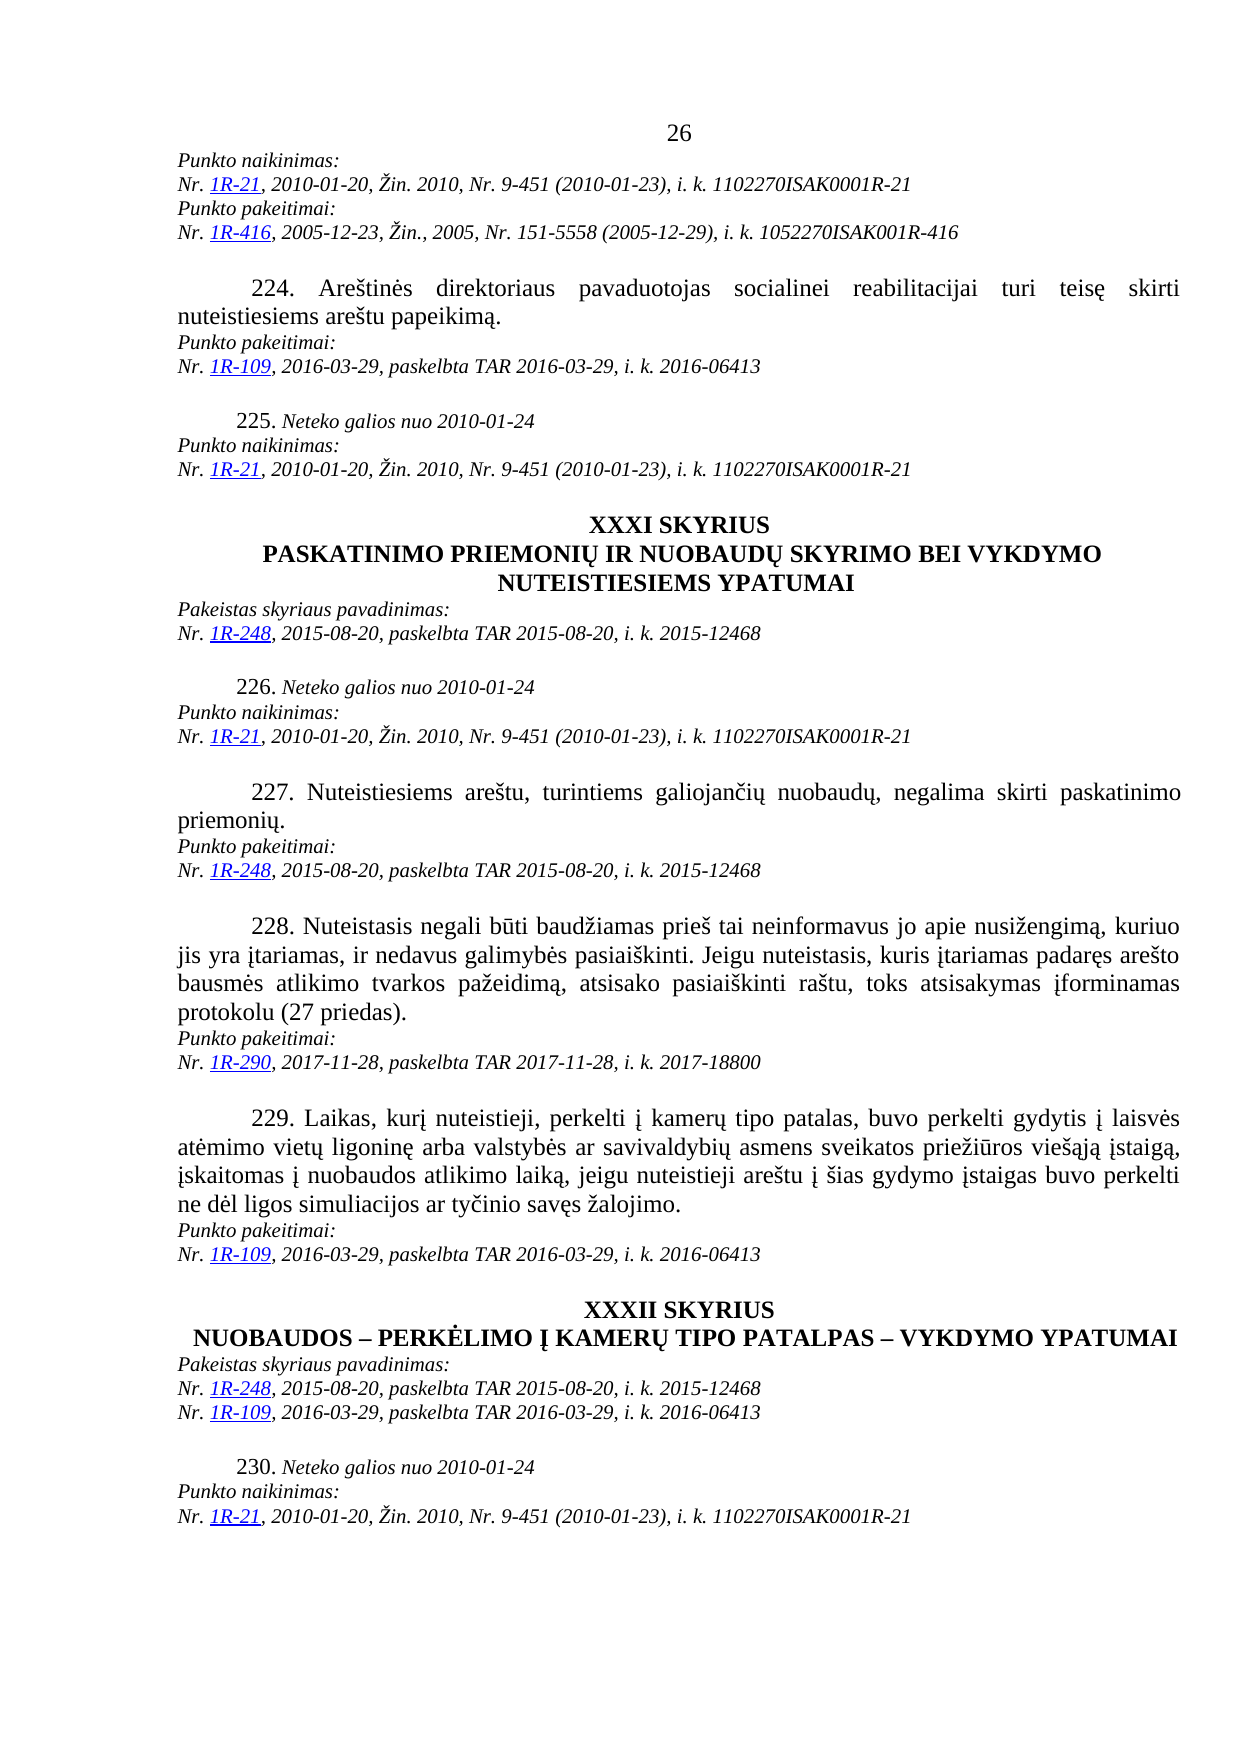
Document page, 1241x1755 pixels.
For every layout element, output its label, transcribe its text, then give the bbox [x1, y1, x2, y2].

text 229. Laikas, kurį nuteistieji, perkelti į kamerų tipo patalas, buvo perkelti gydytis į laisvės atėmimo vietų ligoninę arba valstybės ar savivaldybių asmens sveikatos priežiūros viešąją įstaigą, įskaitomas į nuobaudos atlikimo laiką, jeigu nuteistieji areštu į šias gydymo įstaigas buvo perkelti ne dėl ligos simuliacijos ar tyčinio savęs žalojimo. [177, 1103, 1181, 1218]
text Nr. 1R-109, 2016-03-29, paskelbta TAR 2016-03-29, i. k. 2016-06413 [177, 354, 1181, 378]
text Pakeistas skyriaus pavadinimas: [177, 1352, 1181, 1376]
text 225. Neteko galios nuo 2010-01-24 [177, 407, 1181, 433]
text 224. Areštinės direktoriaus pavaduotojas socialinei reabilitacijai turi teisę skirti nuteistiesiems areštu papeikimą. [177, 273, 1181, 330]
text Punkto naikinimas: [177, 148, 1181, 172]
text Punkto naikinimas: [177, 1479, 1181, 1503]
text Nr. 1R-290, 2017-11-28, paskelbta TAR 2017-11-28, i. k. 2017-18800 [177, 1050, 1181, 1074]
text Punkto naikinimas: [177, 700, 1181, 724]
text Nr. 1R-109, 2016-03-29, paskelbta TAR 2016-03-29, i. k. 2016-06413 [177, 1400, 1181, 1424]
text Nr. 1R-21, 2010-01-20, Žin. 2010, Nr. 9-451 (2010-01-23), i. k. 1102270ISAK0001R-21 [177, 1503, 1181, 1528]
text Nr. 1R-21, 2010-01-20, Žin. 2010, Nr. 9-451 (2010-01-23), i. k. 1102270ISAK0001R-21 [177, 457, 1181, 481]
text Nr. 1R-248, 2015-08-20, paskelbta TAR 2015-08-20, i. k. 2015-12468 [177, 858, 1181, 882]
text XXXII SKYRIUS [177, 1295, 1181, 1323]
text Punkto pakeitimai: [177, 330, 1181, 354]
text Nr. 1R-21, 2010-01-20, Žin. 2010, Nr. 9-451 (2010-01-23), i. k. 1102270ISAK0001R-21 [177, 172, 1181, 196]
text Nr. 1R-109, 2016-03-29, paskelbta TAR 2016-03-29, i. k. 2016-06413 [177, 1242, 1181, 1266]
text NUOBAUDOS – PERKĖLIMO Į KAMERŲ TIPO PATALPAS – VYKDYMO YPATUMAI [177, 1323, 1181, 1352]
text XXXI SKYRIUS [177, 510, 1181, 539]
text 226. Neteko galios nuo 2010-01-24 [177, 673, 1181, 700]
text Nr. 1R-248, 2015-08-20, paskelbta TAR 2015-08-20, i. k. 2015-12468 [177, 1376, 1181, 1400]
text 228. Nuteistasis negali būti baudžiamas prieš tai neinformavus jo apie nusižengimą, kuriuo jis yra įtariamas, ir nedavus galimybės pasiaiškinti. Jeigu nuteistasis, kuris įtariamas padaręs arešto bausmės atlikimo tvarkos pažeidimą, atsisako pasiaiškinti raštu, toks atsisakymas įforminamas protokolu (27 priedas). [177, 911, 1181, 1026]
text Punkto pakeitimai: [177, 196, 1181, 220]
text Pakeistas skyriaus pavadinimas: [177, 596, 1181, 621]
text 230. Neteko galios nuo 2010-01-24 [177, 1453, 1181, 1479]
text Punkto naikinimas: [177, 433, 1181, 457]
text 227. Nuteistiesiems areštu, turintiems galiojančių nuobaudų, negalima skirti paskatinimo priemonių. [177, 777, 1181, 834]
text Nr. 1R-21, 2010-01-20, Žin. 2010, Nr. 9-451 (2010-01-23), i. k. 1102270ISAK0001R-21 [177, 724, 1181, 748]
text PASKATINIMO PRIEMONIŲ IR NUOBAUDŲ SKYRIMO BEI VYKDYMO NUTEISTIESIEMS YPATUMAI [177, 539, 1181, 596]
text Punkto pakeitimai: [177, 834, 1181, 858]
text Nr. 1R-248, 2015-08-20, paskelbta TAR 2015-08-20, i. k. 2015-12468 [177, 621, 1181, 644]
text Punkto pakeitimai: [177, 1218, 1181, 1242]
text Punkto pakeitimai: [177, 1026, 1181, 1050]
text Nr. 1R-416, 2005-12-23, Žin., 2005, Nr. 151-5558 (2005-12-29), i. k. 1052270ISAK001R-416 [177, 220, 1181, 244]
